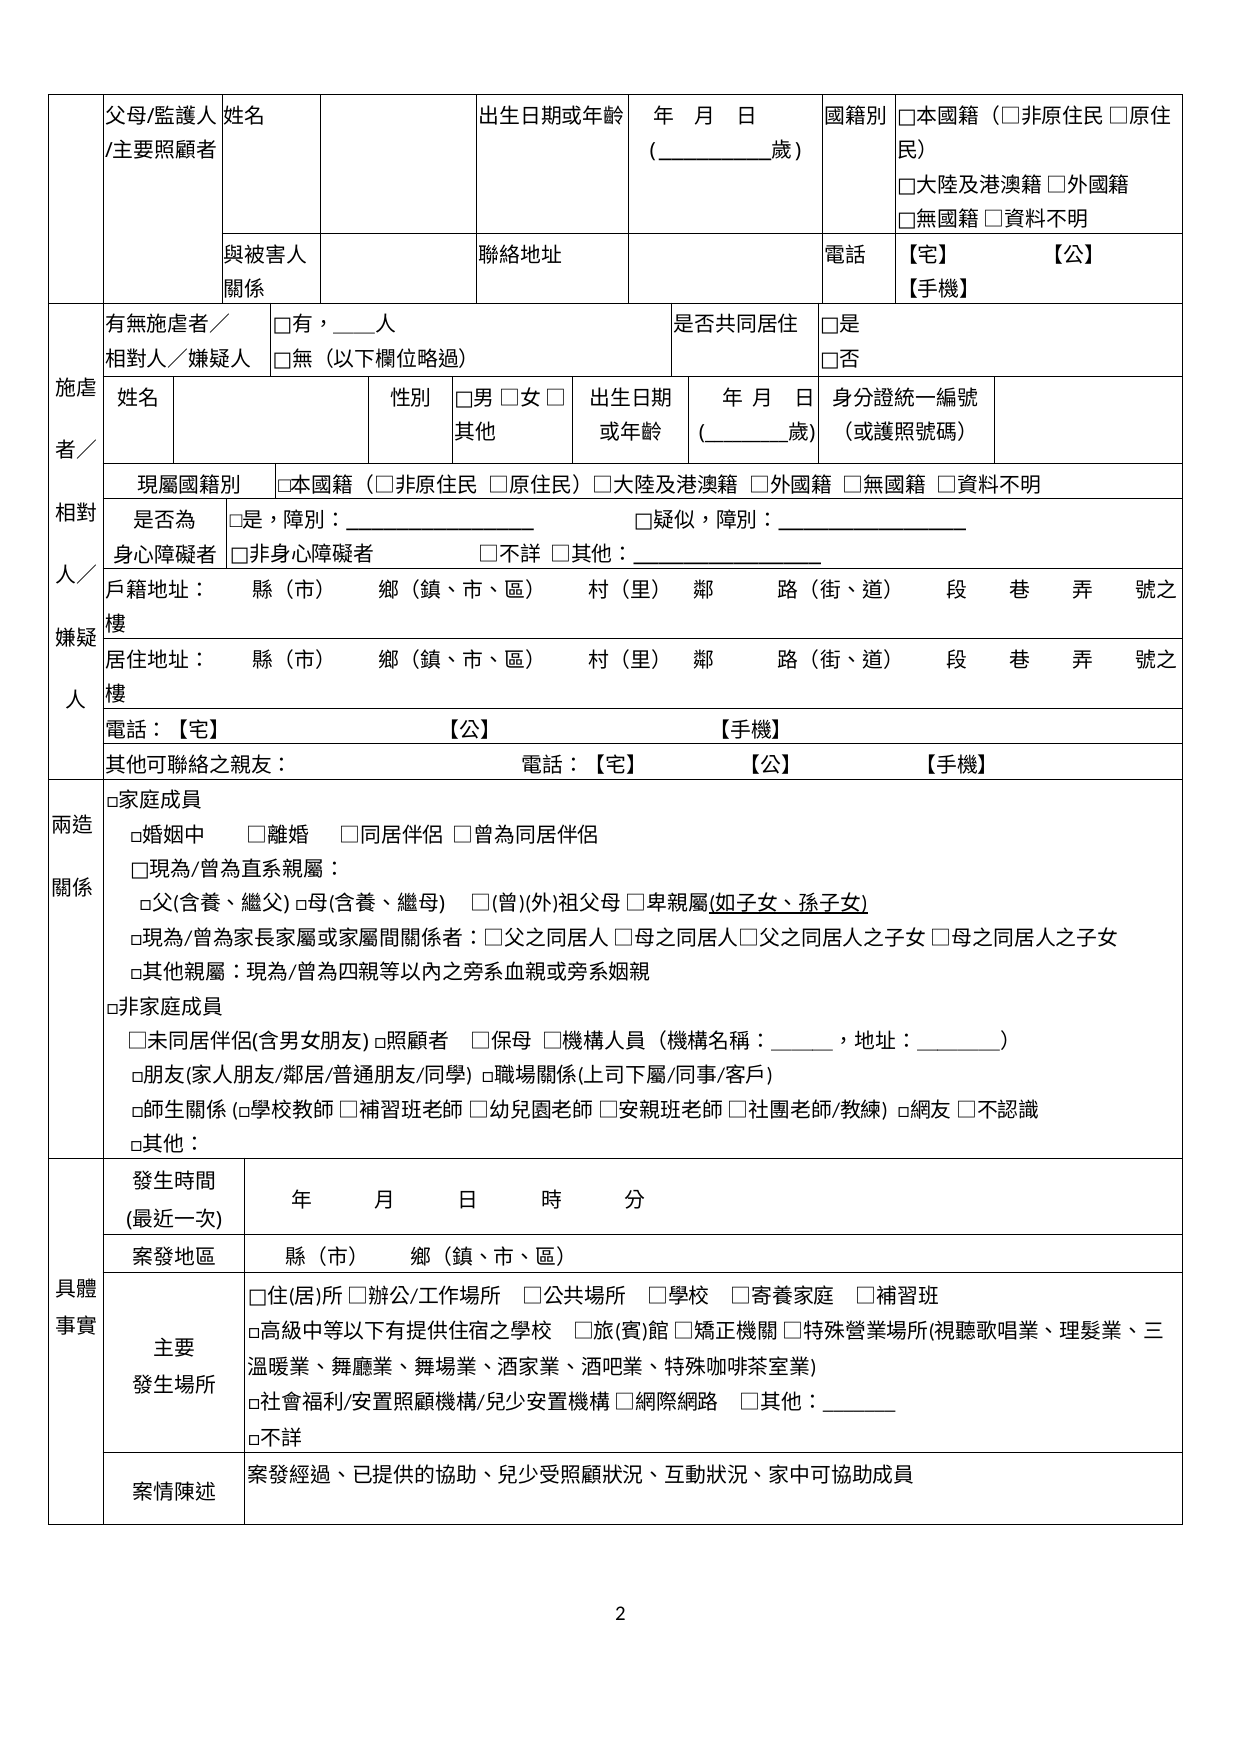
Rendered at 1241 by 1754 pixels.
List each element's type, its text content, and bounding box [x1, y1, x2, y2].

table_cell 姓名 [223, 95, 320, 233]
table_cell 電話：【宅】 【公】 【手機】 [104, 709, 1182, 743]
table_cell □有，＿＿人 □無（以下欄位略過） [271, 304, 671, 376]
table_cell 電話 [823, 234, 895, 302]
table_cell 主要 發生場所 [104, 1273, 244, 1452]
table_cell [174, 377, 368, 463]
table_cell 戶籍地址： 縣（市） 鄉（鎮、市、區） 村（里） 鄰 路（街、道） 段 巷 弄 號之 樓 [104, 569, 1182, 638]
table_cell 居住地址： 縣（市） 鄉（鎮、市、區） 村（里） 鄰 路（街、道） 段 巷 弄 號之 樓 [104, 639, 1182, 708]
table_cell [629, 234, 822, 302]
table_cell 身分證統一編號 （或護照號碼） [819, 377, 994, 463]
table_cell [1183, 638, 1195, 708]
table_cell [321, 95, 476, 233]
table_cell [1183, 779, 1195, 1158]
table_cell 案情陳述 [104, 1453, 244, 1523]
table_cell 其他可聯絡之親友： 電話：【宅】 【公】 【手機】 [104, 744, 1182, 778]
table_cell [1183, 233, 1195, 302]
table_cell □男 □女 □其他 [453, 377, 572, 463]
table_cell 與被害人關係 [223, 234, 320, 302]
table_cell [321, 234, 476, 302]
table_cell [1183, 498, 1195, 568]
table_cell 年 月 日 (_________歲) [689, 377, 818, 463]
table_cell 有無施虐者／ 相對人／嫌疑人 [104, 304, 270, 376]
table_cell 是否共同居住 [672, 304, 818, 376]
table_cell 發生時間 (最近一次) [104, 1159, 244, 1234]
table_cell 年 月 日 時 分 [245, 1159, 1182, 1234]
table_cell 聯絡地址 [477, 234, 628, 302]
table_cell [1183, 1234, 1195, 1272]
table_cell □家庭成員 □婚姻中 □離婚 □同居伴侶 □曾為同居伴侶 □現為/曾為直系親屬： □父(含養、繼父) □母(含養、繼母) □(曾)(外)祖父母 □卑親屬(如子女、孫子女) □現為/曾為家長家屬或家屬間關係者：□父之同居人 □母之同居人□父之同居人之子女 □母之同居人之子女 □其他親屬：現為/曾為四親等以內之旁系血親或旁系姻親 □非家庭成員 □未同居伴侶(含男女朋友) □照顧者 □保母 □機構人員（機構名稱：＿＿＿，地址：＿＿＿＿） □朋友(家人朋友/鄰居/普通朋友/同學) □職場關係(上司下屬/同事/客戶) □師生關係 (□學校教師 □補習班老師 □幼兒園老師 □安親班老師 □社團老師/教練) □網友 □不認識 □其他： [104, 780, 1182, 1158]
table_cell [1183, 303, 1195, 376]
table_cell 案發地區 [104, 1235, 244, 1272]
table_cell 出生日期或年齡 [477, 95, 628, 233]
table_cell 縣（市） 鄉（鎮、市、區） [245, 1235, 1182, 1272]
table_cell 姓名 [104, 377, 173, 463]
table_cell 兩造關係 [49, 780, 103, 1158]
table_cell 出生日期 或年齡 [573, 377, 688, 463]
table_cell 是否為 身心障礙者 [104, 499, 226, 568]
table_cell 現屬國籍別 [104, 464, 275, 498]
table_cell 父母/監護人/主要照顧者 [104, 95, 222, 302]
table_cell [1183, 743, 1195, 778]
table_cell □本國籍（□非原住民 □原住民）□大陸及港澳籍 □外國籍 □無國籍 □資料不明 [276, 464, 1182, 498]
table_cell [1183, 568, 1195, 638]
table_cell [1183, 708, 1195, 743]
table_cell 施虐者／相對人／嫌疑人 [49, 304, 103, 778]
table_cell [1183, 463, 1195, 498]
table_cell [1183, 1158, 1195, 1234]
table_cell [1183, 376, 1195, 463]
table_cell □本國籍（□非原住民 □原住民） □大陸及港澳籍 □外國籍 □無國籍 □資料不明 [896, 95, 1182, 233]
table_cell 【宅】 【公】 【手機】 [896, 234, 1182, 302]
table_cell [1183, 1452, 1195, 1523]
table_cell [1183, 1272, 1195, 1452]
table_cell 年 月 日 (_________歲) [629, 95, 822, 233]
table_cell □是，障別：_______________ □疑似，障別：_______________ □非身心障礙者 □不詳 □其他：_______________ [227, 499, 1182, 568]
table_cell 具體事實 [49, 1159, 103, 1523]
table_cell □是 □否 [819, 304, 1182, 376]
table_cell [1183, 94, 1195, 233]
table_cell □住(居)所 □辦公/工作場所 □公共場所 □學校 □寄養家庭 □補習班 □高級中等以下有提供住宿之學校 □旅(賓)館 □矯正機關 □特殊營業場所(視聽歌唱業、理髮業、三溫暖業、舞廳業、舞場業、酒家業、酒吧業、特殊咖啡茶室業) □社會福利/安置照顧機構/兒少安置機構 □網際網路 □其他：_______ □不詳 [245, 1273, 1182, 1452]
table_cell 性別 [369, 377, 452, 463]
table_cell [49, 95, 103, 302]
table_cell [995, 377, 1182, 463]
table_cell 國籍別 [823, 95, 895, 233]
table_cell 案發經過、已提供的協助、兒少受照顧狀況、互動狀況、家中可協助成員 [245, 1453, 1182, 1523]
